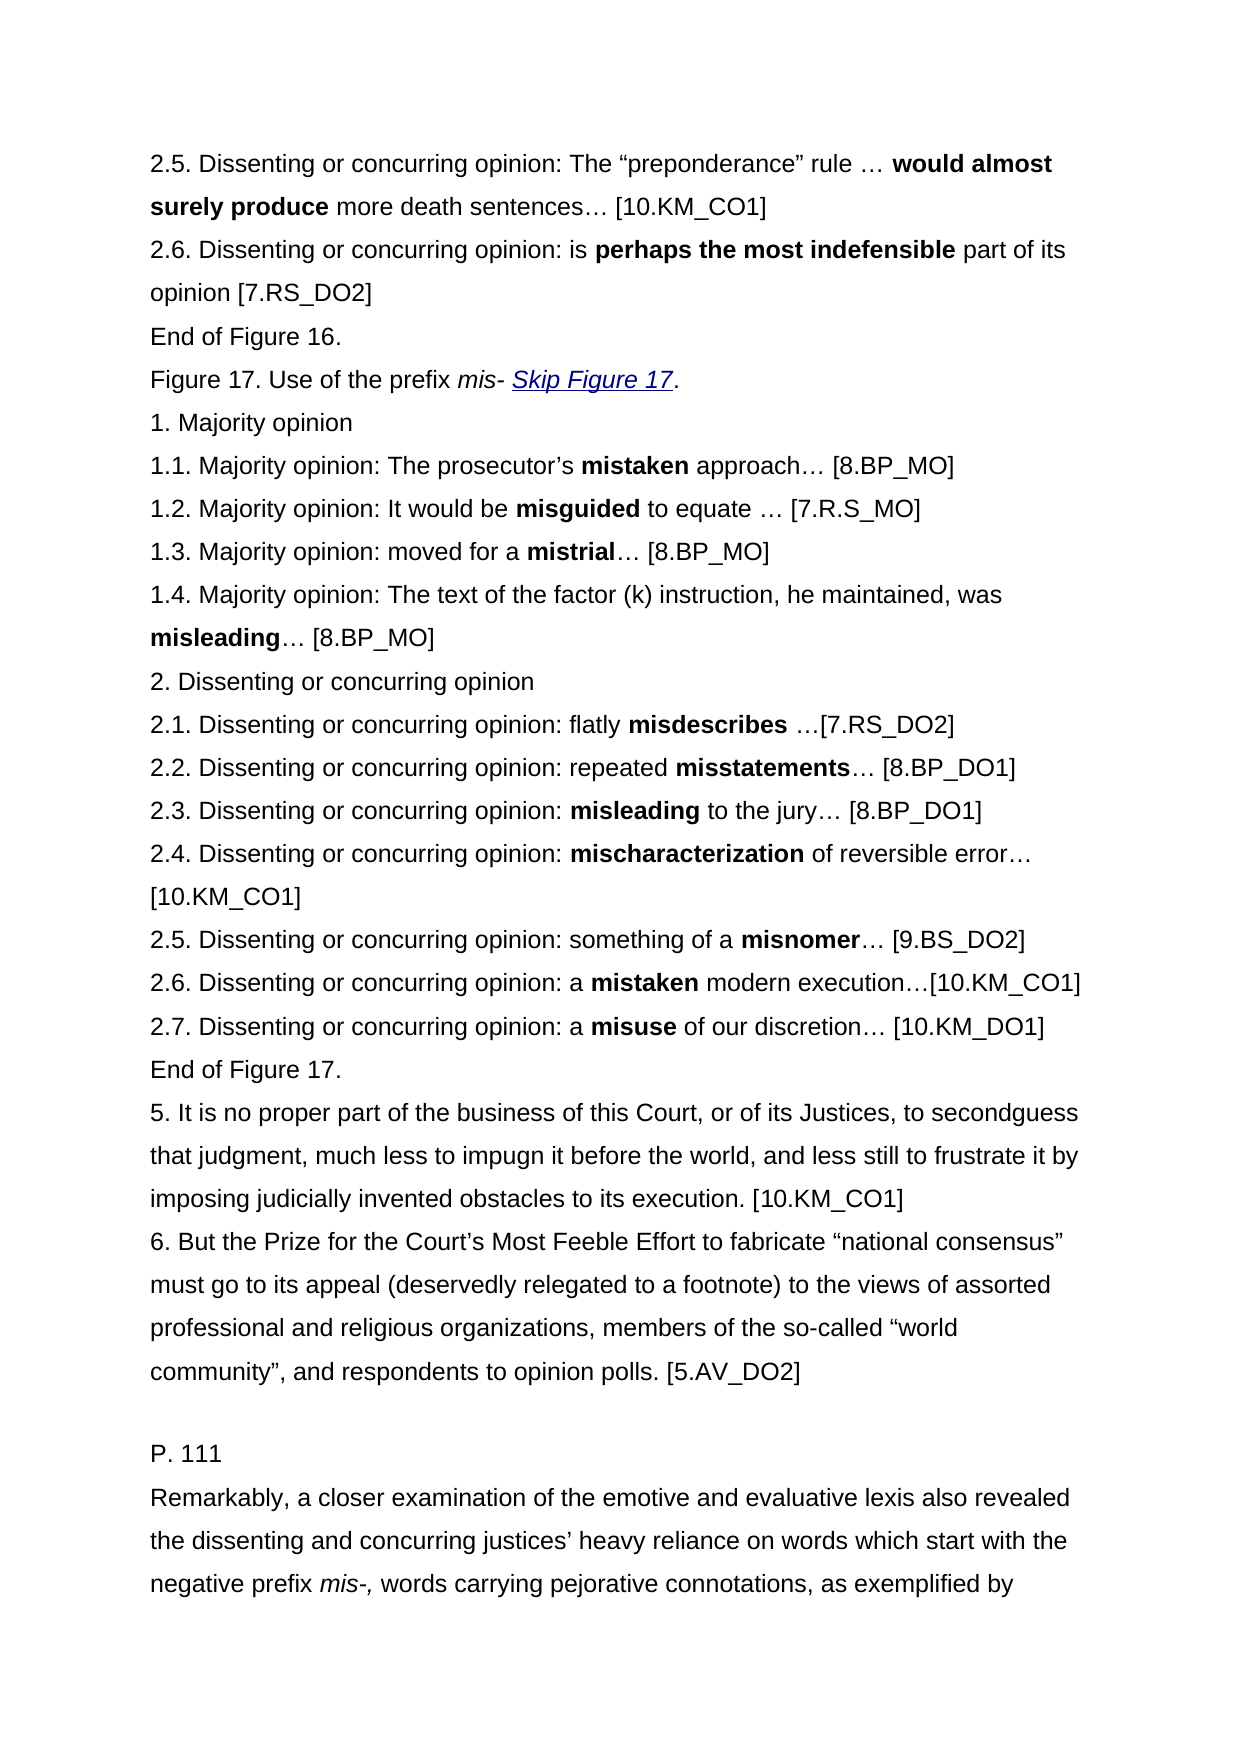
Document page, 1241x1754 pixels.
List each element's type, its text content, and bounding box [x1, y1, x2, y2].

text Figure 17. Use of the prefix mis- Skip Figure 17. [150, 364, 1091, 393]
text End of Figure 16. [150, 321, 1091, 350]
text 2.6. Dissenting or concurring opinion: a mistaken modern execution…[10.KM_CO1] [150, 968, 1091, 997]
text 2.3. Dissenting or concurring opinion: misleading to the jury… [8.BP_DO1] [150, 796, 1091, 824]
text 2.5. Dissenting or concurring opinion: something of a misnomer… [9.BS_DO2] [150, 925, 1091, 954]
text Remarkably, a closer examination of the emotive and evaluative lexis also revealed the dissenting and concurring justices’ heavy reliance on words which start with the negative prefix mis-, words carrying pejorative connotations, as exemplified by [150, 1483, 1091, 1598]
text 1. Majority opinion [150, 408, 1091, 436]
text 5. It is no proper part of the business of this Court, or of its Justices, to secondguess that judgment, much less to impugn it before the world, and less still to frustrate it by imposing judicially invented obstacles to its execution. [10.KM_CO1] [150, 1098, 1091, 1213]
text 1.4. Majority opinion: The text of the factor (k) instruction, he maintained, was misleading… [8.BP_MO] [150, 580, 1091, 652]
text 1.2. Majority opinion: It would be misguided to equate … [7.R.S_MO] [150, 494, 1091, 523]
text 2. Dissenting or concurring opinion [150, 666, 1091, 695]
text 6. But the Prize for the Court’s Most Feeble Effort to fabricate “national consensus” must go to its appeal (deservedly relegated to a footnote) to the views of assorted professional and religious organizations, members of the so-called “world community”, and respondents to opinion polls. [5.AV_DO2] [150, 1227, 1091, 1385]
text 2.4. Dissenting or concurring opinion: mischaracterization of reversible error… [10.KM_CO1] [150, 839, 1091, 911]
text 1.3. Majority opinion: moved for a mistrial… [8.BP_MO] [150, 537, 1091, 566]
text End of Figure 17. [150, 1054, 1091, 1083]
text P. 111 [150, 1439, 1091, 1468]
text 2.1. Dissenting or concurring opinion: flatly misdescribes …[7.RS_DO2] [150, 709, 1091, 738]
text 2.6. Dissenting or concurring opinion: is perhaps the most indefensible part of its opinion [7.RS_DO2] [150, 235, 1091, 307]
text 1.1. Majority opinion: The prosecutor’s mistaken approach… [8.BP_MO] [150, 451, 1091, 479]
text 2.7. Dissenting or concurring opinion: a misuse of our discretion… [10.KM_DO1] [150, 1011, 1091, 1040]
text 2.2. Dissenting or concurring opinion: repeated misstatements… [8.BP_DO1] [150, 753, 1091, 781]
text 2.5. Dissenting or concurring opinion: The “preponderance” rule … would almost surely produce more death sentences… [10.KM_CO1] [150, 149, 1091, 221]
